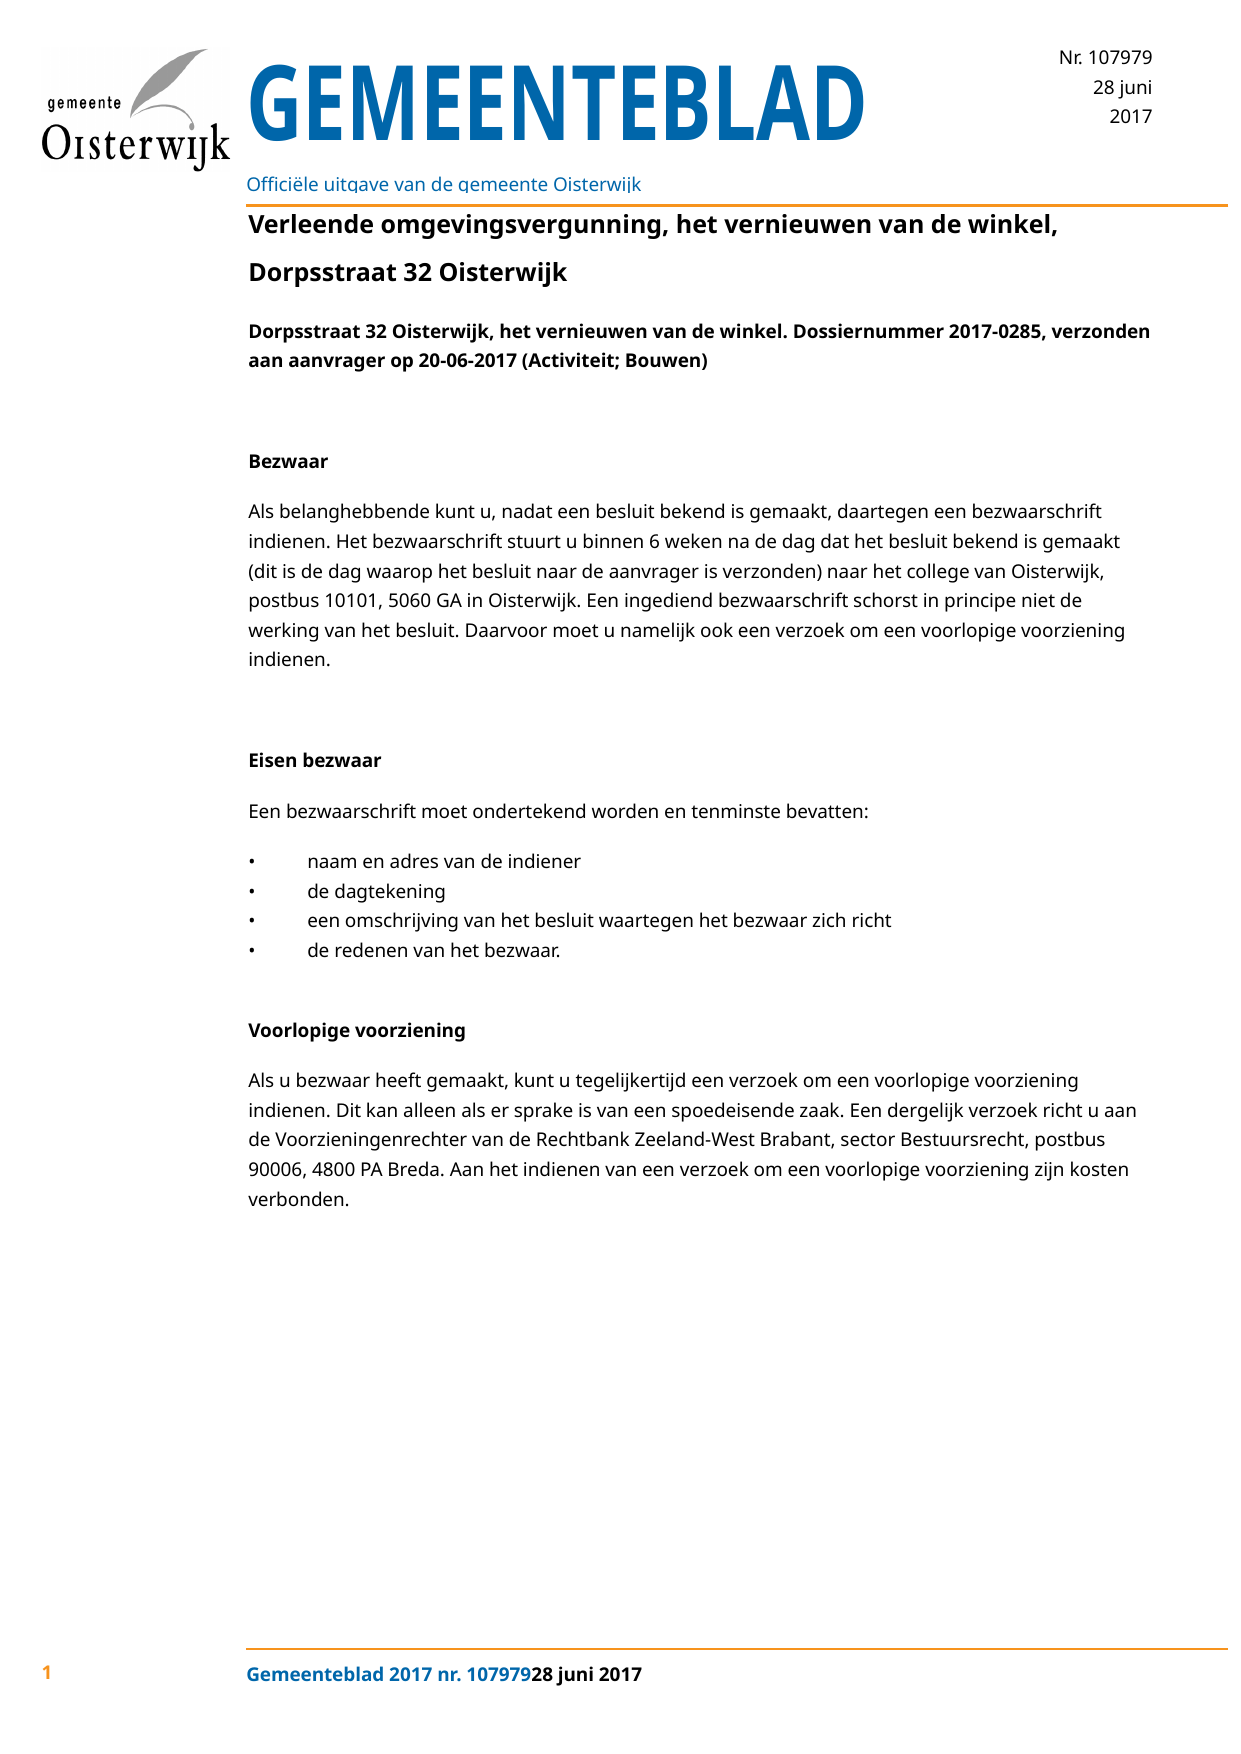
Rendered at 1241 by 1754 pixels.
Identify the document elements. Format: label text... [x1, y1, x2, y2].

text Als u bezwaar heeft gemaakt, kunt u tegelijkertijd een verzoek om een voorlopige voorziening indienen. Dit kan alleen als er sprake is van een spoedeisende zaak. Een dergelijk verzoek richt u aan de Voorzieningenrechter van de Rechtbank Zeeland-West Brabant, sector Bestuursrecht, postbus 90006, 4800 PA Breda. Aan het indienen van een verzoek om een voorlopige voorziening zijn kosten verbonden. [248, 1067, 1152, 1212]
text Als belanghebbende kunt u, nadat een besluit bekend is gemaakt, daartegen een bezwaarschrift indienen. Het bezwaarschrift stuurt u binnen 6 weken na de dag dat het besluit bekend is gemaakt (dit is de dag waarop het besluit naar de aanvrager is verzonden) naar het college van Oisterwijk, postbus 10101, 5060 GA in Oisterwijk. Een ingediend bezwaarschrift schorst in principe niet de werking van het besluit. Daarvoor moet u namelijk ook een verzoek om een voorlopige voorziening indienen. [248, 499, 1152, 672]
list een omschrijving van het besluit waartegen het bezwaar zich richt [248, 907, 1152, 933]
list de dagtekening [248, 878, 1152, 904]
text Voorlopige voorziening [248, 1017, 1152, 1043]
list naam en adres van de indiener [248, 848, 1152, 874]
text Verleende omgevingsvergunning, het vernieuwen van de winkel, Dorpsstraat 32 Oisterwijk [248, 207, 1152, 288]
text Dorpsstraat 32 Oisterwijk, het vernieuwen van de winkel. Dossiernummer 2017-0285, verzonden aan aanvrager op 20-06-2017 (Activiteit; Bouwen) [248, 318, 1152, 373]
list de redenen van het bezwaar. [248, 937, 1152, 963]
text Een bezwaarschrift moet ondertekend worden en tenminste bevatten: [248, 798, 1152, 824]
text Eisen bezwaar [248, 747, 1152, 773]
picture [41, 47, 231, 172]
text Bezwaar [248, 448, 1152, 474]
